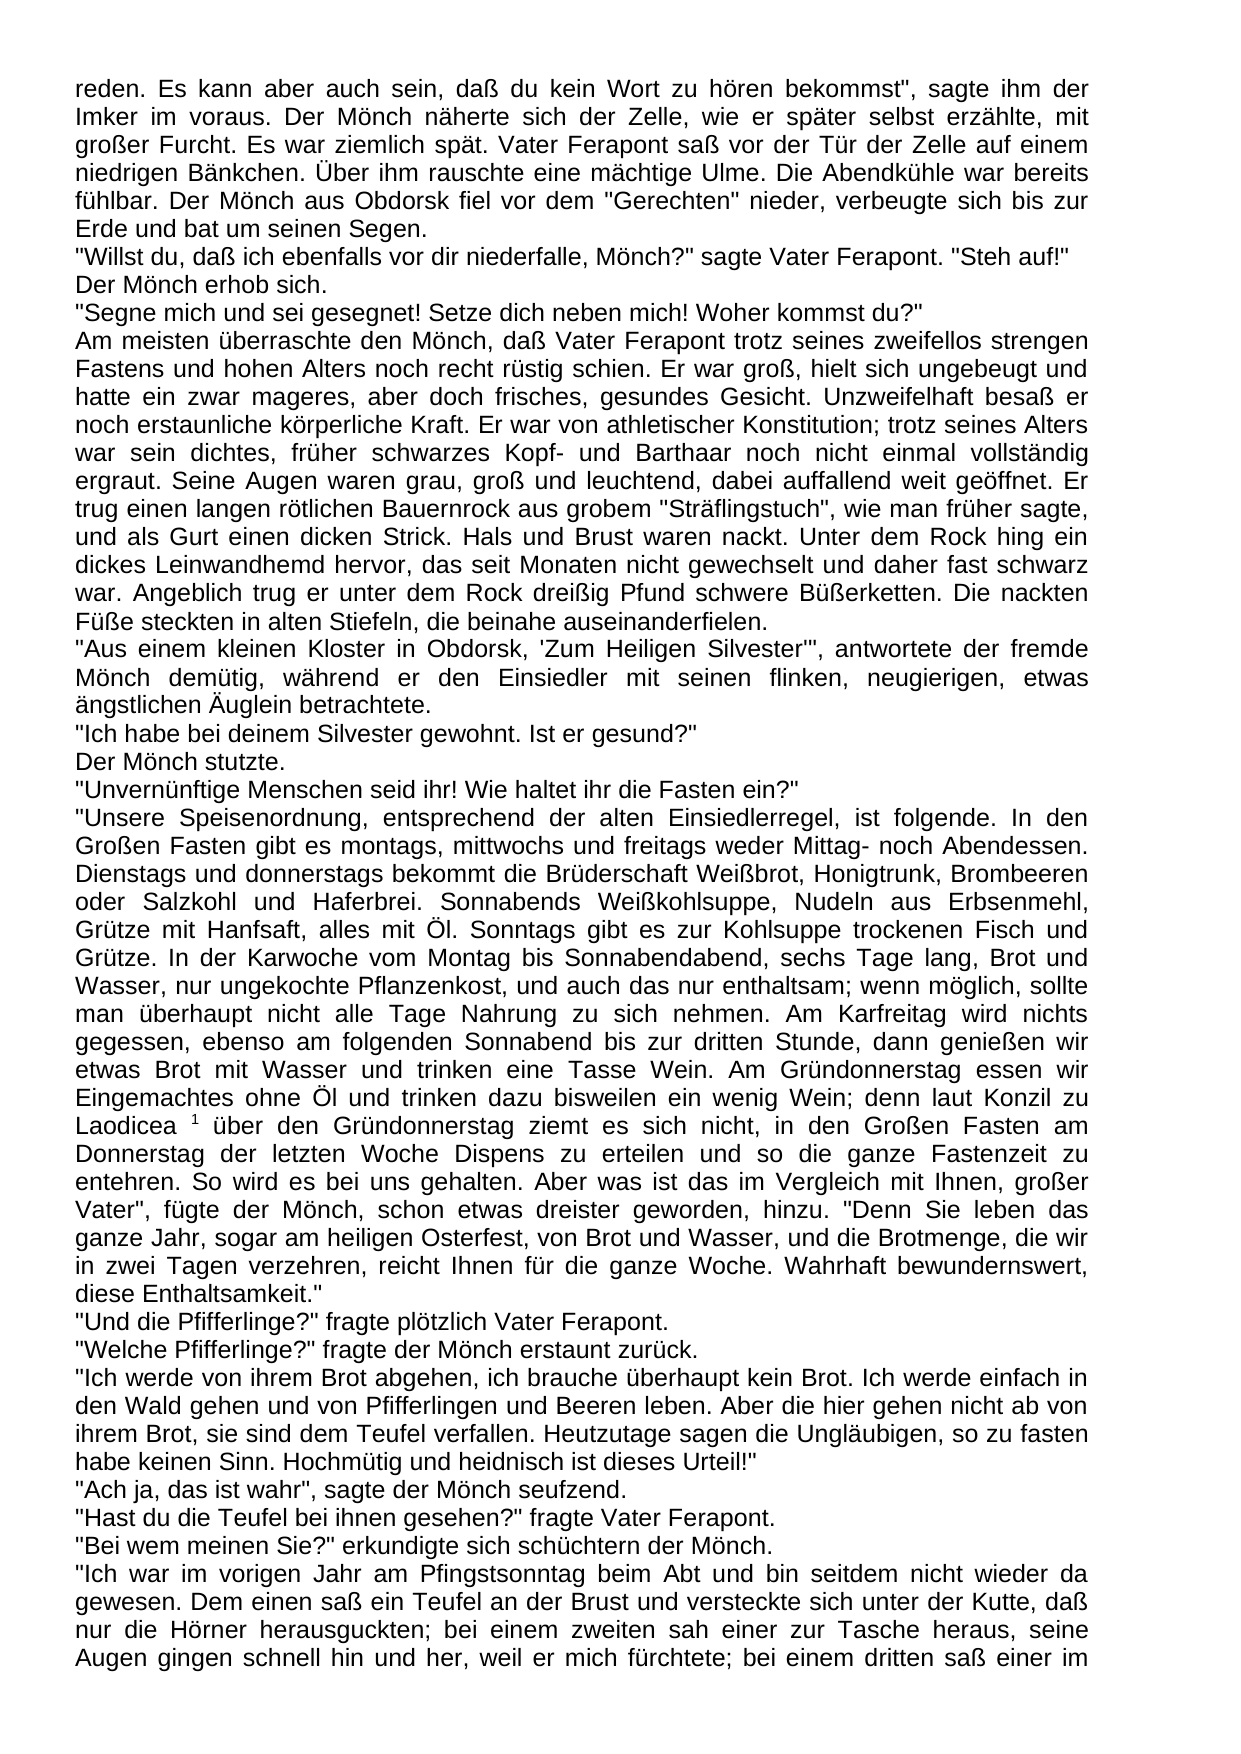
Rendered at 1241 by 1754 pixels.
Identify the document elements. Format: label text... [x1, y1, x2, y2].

text Am meisten überraschte den Mönch, daß Vater Ferapont trotz seines zweifellos strengen Fastens und hohen Alters noch recht rüstig schien. Er war groß, hielt sich ungebeugt und hatte ein zwar mageres, aber doch frisches, gesundes Gesicht. Unzweifelhaft besaß er noch erstaunliche körperliche Kraft. Er war von athletischer Konstitution; trotz seines Alters war sein dichtes, früher schwarzes Kopf- und Barthaar noch nicht einmal vollständig ergraut. Seine Augen waren grau, groß und leuchtend, dabei auffallend weit geöffnet. Er trug einen langen rötlichen Bauernrock aus grobem "Sträflingstuch", wie man früher sagte, und als Gurt einen dicken Strick. Hals und Brust waren nackt. Unter dem Rock hing ein dickes Leinwandhemd hervor, das seit Monaten nicht gewechselt und daher fast schwarz war. Angeblich trug er unter dem Rock dreißig Pfund schwere Büßerketten. Die nackten Füße steckten in alten Stiefeln, die beinahe auseinanderfielen. [75, 327, 1091, 635]
text "Welche Pfifferlinge?" fragte der Mönch erstaunt zurück. [75, 1336, 1091, 1364]
text "Bei wem meinen Sie?" erkundigte sich schüchtern der Mönch. [75, 1532, 1091, 1560]
text Der Mönch stutzte. [75, 747, 1091, 776]
text "Und die Pfifferlinge?" fragte plötzlich Vater Ferapont. [75, 1308, 1091, 1336]
text "Unsere Speisenordnung, entsprechend der alten Einsiedlerregel, ist folgende. In den Großen Fasten gibt es montags, mittwochs und freitags weder Mittag- noch Abendessen. Dienstags und donnerstags bekommt die Brüderschaft Weißbrot, Honigtrunk, Brombeeren oder Salzkohl und Haferbrei. Sonnabends Weißkohlsuppe, Nudeln aus Erbsenmehl, Grütze mit Hanfsaft, alles mit Öl. Sonntags gibt es zur Kohlsuppe trockenen Fisch und Grütze. In der Karwoche vom Montag bis Sonnabendabend, sechs Tage lang, Brot und Wasser, nur ungekochte Pflanzenkost, und auch das nur enthaltsam; wenn möglich, sollte man überhaupt nicht alle Tage Nahrung zu sich nehmen. Am Karfreitag wird nichts gegessen, ebenso am folgenden Sonnabend bis zur dritten Stunde, dann genießen wir etwas Brot mit Wasser und trinken eine Tasse Wein. Am Gründonnerstag essen wir Eingemachtes ohne Öl und trinken dazu bisweilen ein wenig Wein; denn laut Konzil zu Laodicea über den Gründonnerstag ziemt es sich nicht, in den Großen Fasten am Donnerstag der letzten Woche Dispens zu erteilen und so die ganze Fastenzeit zu entehren. So wird es bei uns gehalten. Aber was ist das im Vergleich mit Ihnen, großer Vater", fügte der Mönch, schon etwas dreister geworden, hinzu. "Denn Sie leben das ganze Jahr, sogar am heiligen Osterfest, von Brot und Wasser, und die Brotmenge, die wir in zwei Tagen verzehren, reicht Ihnen für die ganze Woche. Wahrhaft bewundernswert, diese Enthaltsamkeit." [75, 803, 1091, 1308]
text "Willst du, daß ich ebenfalls vor dir niederfalle, Mönch?" sagte Vater Ferapont. "Steh auf!" [75, 243, 1091, 271]
text "Ach ja, das ist wahr", sagte der Mönch seufzend. [75, 1476, 1091, 1504]
text "Ich war im vorigen Jahr am Pfingstsonntag beim Abt und bin seitdem nicht wieder da gewesen. Dem einen saß ein Teufel an der Brust und versteckte sich unter der Kutte, daß nur die Hörner herausguckten; bei einem zweiten sah einer zur Tasche heraus, seine Augen gingen schnell hin und her, weil er mich fürchtete; bei einem dritten saß einer im [75, 1560, 1091, 1672]
text Der Mönch erhob sich. [75, 271, 1091, 299]
text "Unvernünftige Menschen seid ihr! Wie haltet ihr die Fasten ein?" [75, 776, 1091, 803]
text "Ich werde von ihrem Brot abgehen, ich brauche überhaupt kein Brot. Ich werde einfach in den Wald gehen und von Pfifferlingen und Beeren leben. Aber die hier gehen nicht ab von ihrem Brot, sie sind dem Teufel verfallen. Heutzutage sagen die Ungläubigen, so zu fasten habe keinen Sinn. Hochmütig und heidnisch ist dieses Urteil!" [75, 1364, 1091, 1476]
text "Hast du die Teufel bei ihnen gesehen?" fragte Vater Ferapont. [75, 1504, 1091, 1532]
text "Segne mich und sei gesegnet! Setze dich neben mich! Woher kommst du?" [75, 299, 1091, 327]
text "Aus einem kleinen Kloster in Obdorsk, 'Zum Heiligen Silvester'", antwortete der fremde Mönch demütig, während er den Einsiedler mit seinen flinken, neugierigen, etwas ängstlichen Äuglein betrachtete. [75, 635, 1091, 719]
text "Ich habe bei deinem Silvester gewohnt. Ist er gesund?" [75, 719, 1091, 747]
text reden. Es kann aber auch sein, daß du kein Wort zu hören bekommst", sagte ihm der Imker im voraus. Der Mönch näherte sich der Zelle, wie er später selbst erzählte, mit großer Furcht. Es war ziemlich spät. Vater Ferapont saß vor der Tür der Zelle auf einem niedrigen Bänkchen. Über ihm rauschte eine mächtige Ulme. Die Abendkühle war bereits fühlbar. Der Mönch aus Obdorsk fiel vor dem "Gerechten" nieder, verbeugte sich bis zur Erde und bat um seinen Segen. [75, 75, 1091, 243]
